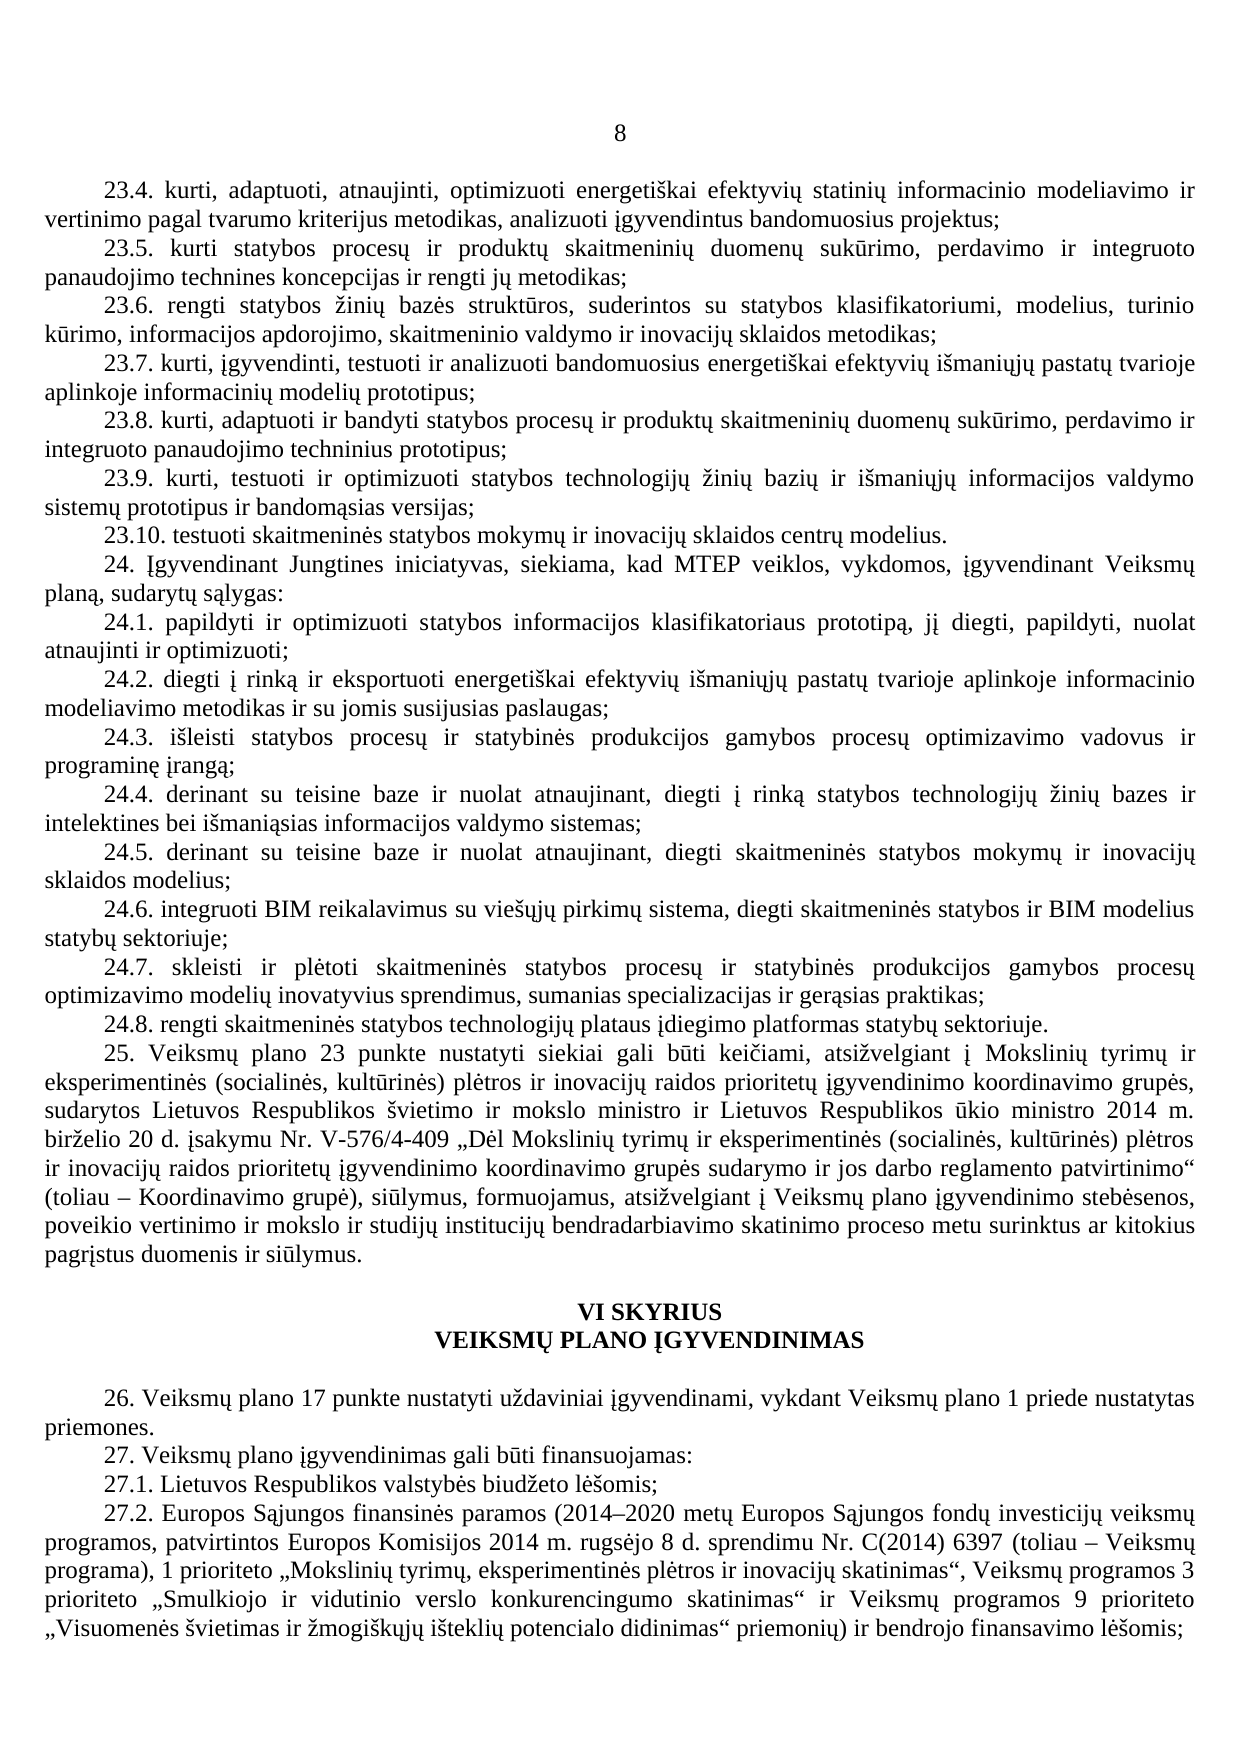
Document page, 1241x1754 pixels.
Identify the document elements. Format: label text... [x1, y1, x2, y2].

text VEIKSMŲ PLANO ĮGYVENDINIMAS [44, 1326, 1196, 1354]
text 25. Veiksmų plano 23 punkte nustatyti siekiai gali būti keičiami, atsižvelgiant į Mokslinių tyrimų ir eksperimentinės (socialinės, kultūrinės) plėtros ir inovacijų raidos prioritetų įgyvendinimo koordinavimo grupės, sudarytos Lietuvos Respublikos švietimo ir mokslo ministro ir Lietuvos Respublikos ūkio ministro 2014 m. birželio 20 d. įsakymu Nr. V-576/4-409 „Dėl Mokslinių tyrimų ir eksperimentinės (socialinės, kultūrinės) plėtros ir inovacijų raidos prioritetų įgyvendinimo koordinavimo grupės sudarymo ir jos darbo reglamento patvirtinimo“ (toliau – Koordinavimo grupė), siūlymus, formuojamus, atsižvelgiant į Veiksmų plano įgyvendinimo stebėsenos, poveikio vertinimo ir mokslo ir studijų institucijų bendradarbiavimo skatinimo proceso metu surinktus ar kitokius pagrįstus duomenis ir siūlymus. [44, 1038, 1196, 1268]
text 23.8. kurti, adaptuoti ir bandyti statybos procesų ir produktų skaitmeninių duomenų sukūrimo, perdavimo ir integruoto panaudojimo techninius prototipus; [44, 406, 1196, 463]
text VI SKYRIUS [44, 1297, 1196, 1326]
text 24.2. diegti į rinką ir eksportuoti energetiškai efektyvių išmaniųjų pastatų tvarioje aplinkoje informacinio modeliavimo metodikas ir su jomis susijusias paslaugas; [44, 664, 1196, 722]
text 24.8. rengti skaitmeninės statybos technologijų plataus įdiegimo platformas statybų sektoriuje. [44, 1009, 1196, 1038]
text 27.2. Europos Sąjungos finansinės paramos (2014–2020 metų Europos Sąjungos fondų investicijų veiksmų programos, patvirtintos Europos Komisijos 2014 m. rugsėjo 8 d. sprendimu Nr. C(2014) 6397 (toliau – Veiksmų programa), 1 prioriteto „Mokslinių tyrimų, eksperimentinės plėtros ir inovacijų skatinimas“, Veiksmų programos 3 prioriteto „Smulkiojo ir vidutinio verslo konkurencingumo skatinimas“ ir Veiksmų programos 9 prioriteto „Visuomenės švietimas ir žmogiškųjų išteklių potencialo didinimas“ priemonių) ir bendrojo finansavimo lėšomis; [44, 1498, 1196, 1642]
text 23.10. testuoti skaitmeninės statybos mokymų ir inovacijų sklaidos centrų modelius. [44, 521, 1196, 549]
text 24.6. integruoti BIM reikalavimus su viešųjų pirkimų sistema, diegti skaitmeninės statybos ir BIM modelius statybų sektoriuje; [44, 894, 1196, 952]
text 23.4. kurti, adaptuoti, atnaujinti, optimizuoti energetiškai efektyvių statinių informacinio modeliavimo ir vertinimo pagal tvarumo kriterijus metodikas, analizuoti įgyvendintus bandomuosius projektus; [44, 176, 1196, 233]
text 24.5. derinant su teisine baze ir nuolat atnaujinant, diegti skaitmeninės statybos mokymų ir inovacijų sklaidos modelius; [44, 837, 1196, 894]
text 23.5. kurti statybos procesų ir produktų skaitmeninių duomenų sukūrimo, perdavimo ir integruoto panaudojimo technines koncepcijas ir rengti jų metodikas; [44, 233, 1196, 291]
text 24.3. išleisti statybos procesų ir statybinės produkcijos gamybos procesų optimizavimo vadovus ir programinę įrangą; [44, 722, 1196, 779]
text 24. Įgyvendinant Jungtines iniciatyvas, siekiama, kad MTEP veiklos, vykdomos, įgyvendinant Veiksmų planą, sudarytų sąlygas: [44, 549, 1196, 607]
text 27.1. Lietuvos Respublikos valstybės biudžeto lėšomis; [44, 1469, 1196, 1498]
text 23.7. kurti, įgyvendinti, testuoti ir analizuoti bandomuosius energetiškai efektyvių išmaniųjų pastatų tvarioje aplinkoje informacinių modelių prototipus; [44, 348, 1196, 406]
text 24.4. derinant su teisine baze ir nuolat atnaujinant, diegti į rinką statybos technologijų žinių bazes ir intelektines bei išmaniąsias informacijos valdymo sistemas; [44, 779, 1196, 837]
text 23.6. rengti statybos žinių bazės struktūros, suderintos su statybos klasifikatoriumi, modelius, turinio kūrimo, informacijos apdorojimo, skaitmeninio valdymo ir inovacijų sklaidos metodikas; [44, 291, 1196, 348]
text 24.1. papildyti ir optimizuoti statybos informacijos klasifikatoriaus prototipą, jį diegti, papildyti, nuolat atnaujinti ir optimizuoti; [44, 607, 1196, 664]
text 24.7. skleisti ir plėtoti skaitmeninės statybos procesų ir statybinės produkcijos gamybos procesų optimizavimo modelių inovatyvius sprendimus, sumanias specializacijas ir gerąsias praktikas; [44, 952, 1196, 1009]
text 27. Veiksmų plano įgyvendinimas gali būti finansuojamas: [44, 1441, 1196, 1469]
text 23.9. kurti, testuoti ir optimizuoti statybos technologijų žinių bazių ir išmaniųjų informacijos valdymo sistemų prototipus ir bandomąsias versijas; [44, 463, 1196, 521]
text 26. Veiksmų plano 17 punkte nustatyti uždaviniai įgyvendinami, vykdant Veiksmų plano 1 priede nustatytas priemones. [44, 1383, 1196, 1441]
